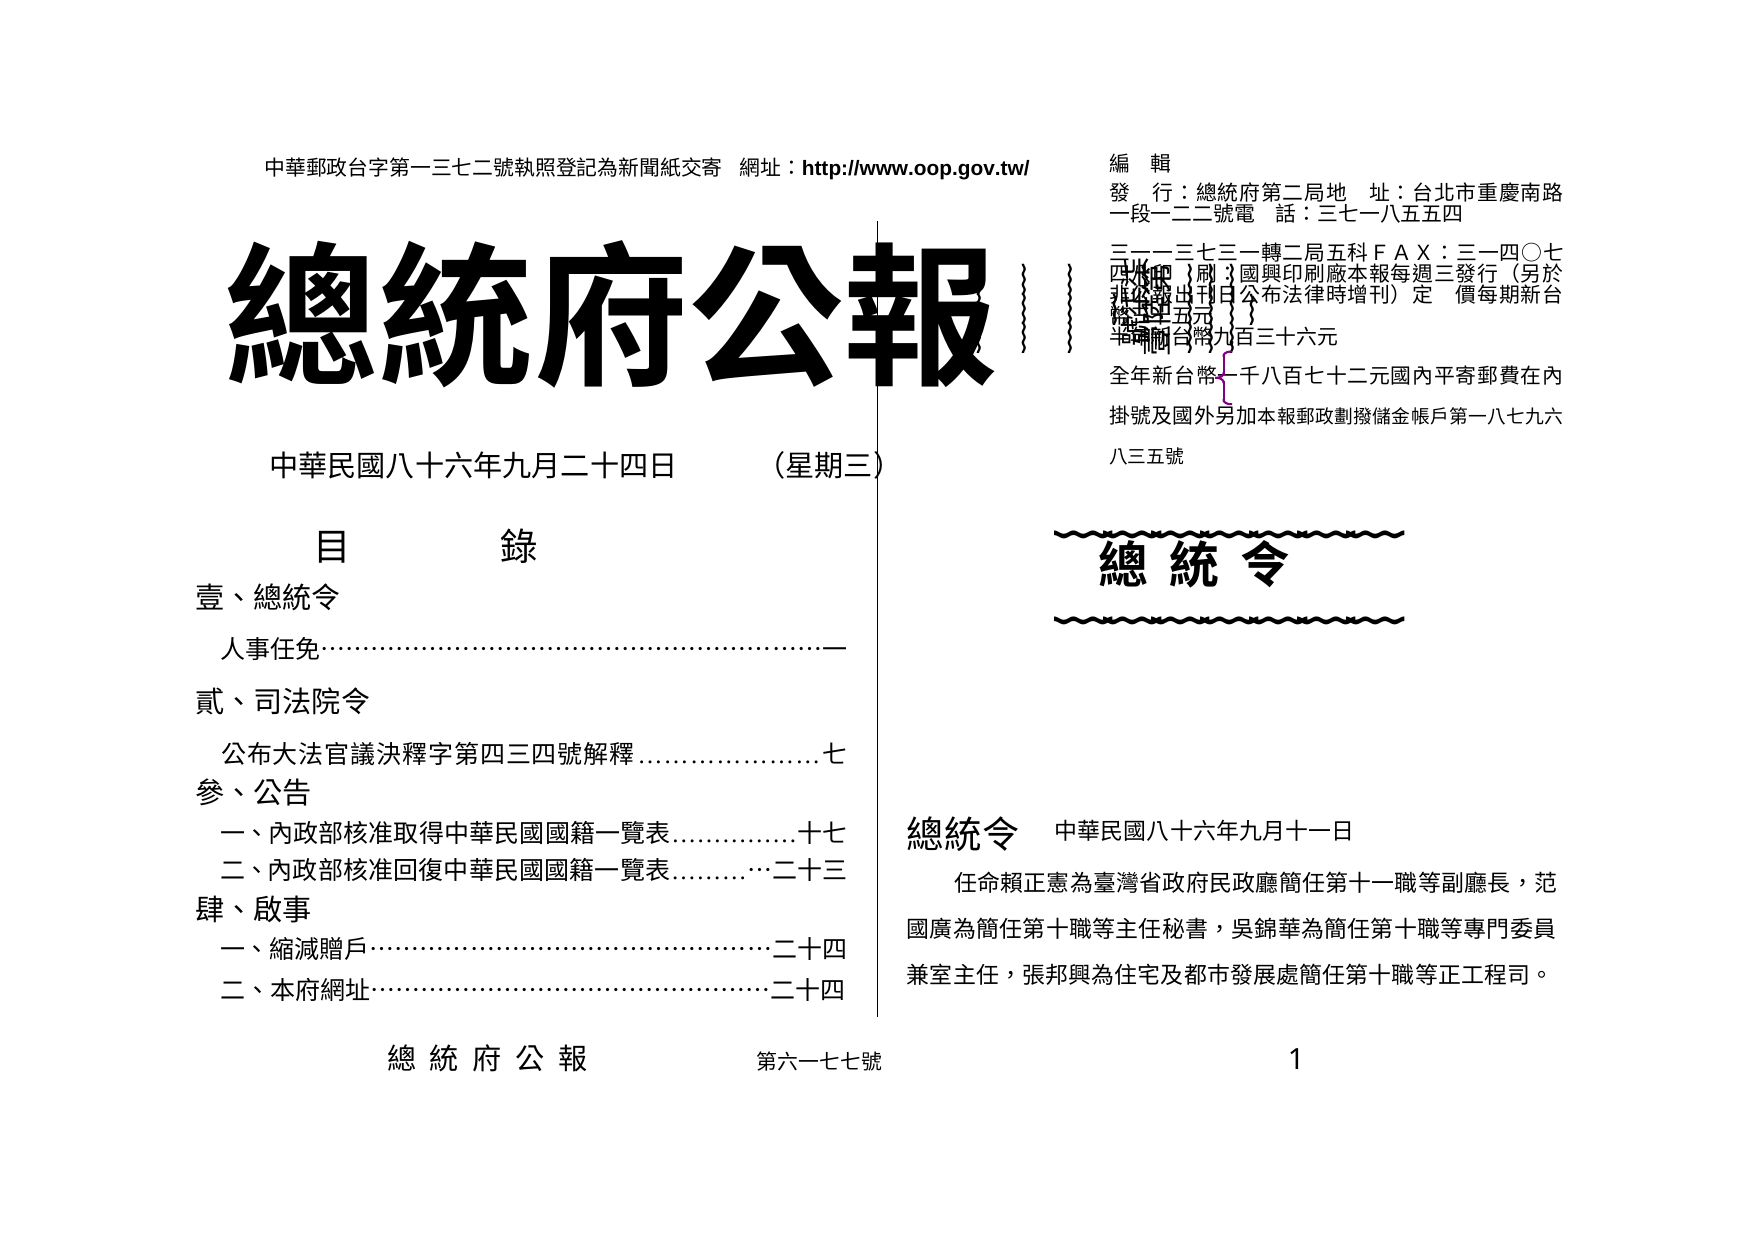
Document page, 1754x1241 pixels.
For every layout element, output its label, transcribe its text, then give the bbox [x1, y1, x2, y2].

text 二、內政部核准回復中華民國國籍一覽表…………二十三 [195, 850, 847, 887]
table_cell 總統令 [904, 811, 1051, 855]
text 一、縮減贈戶…………………………………………二十四 [195, 929, 847, 966]
text 肆、啟事 [195, 887, 847, 929]
table_cell [904, 600, 1051, 811]
text 壹、總統令 [195, 575, 847, 616]
text 目 錄 [195, 222, 847, 575]
text 二、本府網址…………………………………………二十四 [195, 966, 847, 1008]
table_cell 中華民國八十六年九月十一日 [1051, 811, 1564, 855]
text 一、內政部核准取得中華民國國籍一覽表……………十七 [195, 812, 847, 850]
text 參、公告 [195, 771, 847, 812]
table_cell [904, 537, 1051, 600]
text 人事任免……………………………………………………一 [195, 629, 847, 666]
table_header [904, 222, 1051, 537]
text 任命賴正憲為臺灣省政府民政廳簡任第十一職等副廳長，范國廣為簡任第十職等主任秘書，吳錦華為簡任第十職等專門委員兼室主任，張邦興為住宅及都巿發展處簡任第十職等正工程司。 [907, 855, 1559, 992]
table_header ﹏﹏﹏﹏﹏﹏﹏ [1051, 222, 1564, 537]
table_cell 總統令 [1051, 537, 1564, 600]
text 公布大法官議決釋字第四三四號解釋…………………七 [195, 733, 847, 771]
table_cell ﹏﹏﹏﹏﹏﹏﹏ [1051, 600, 1564, 811]
text 貳、司法院令 [195, 679, 847, 721]
